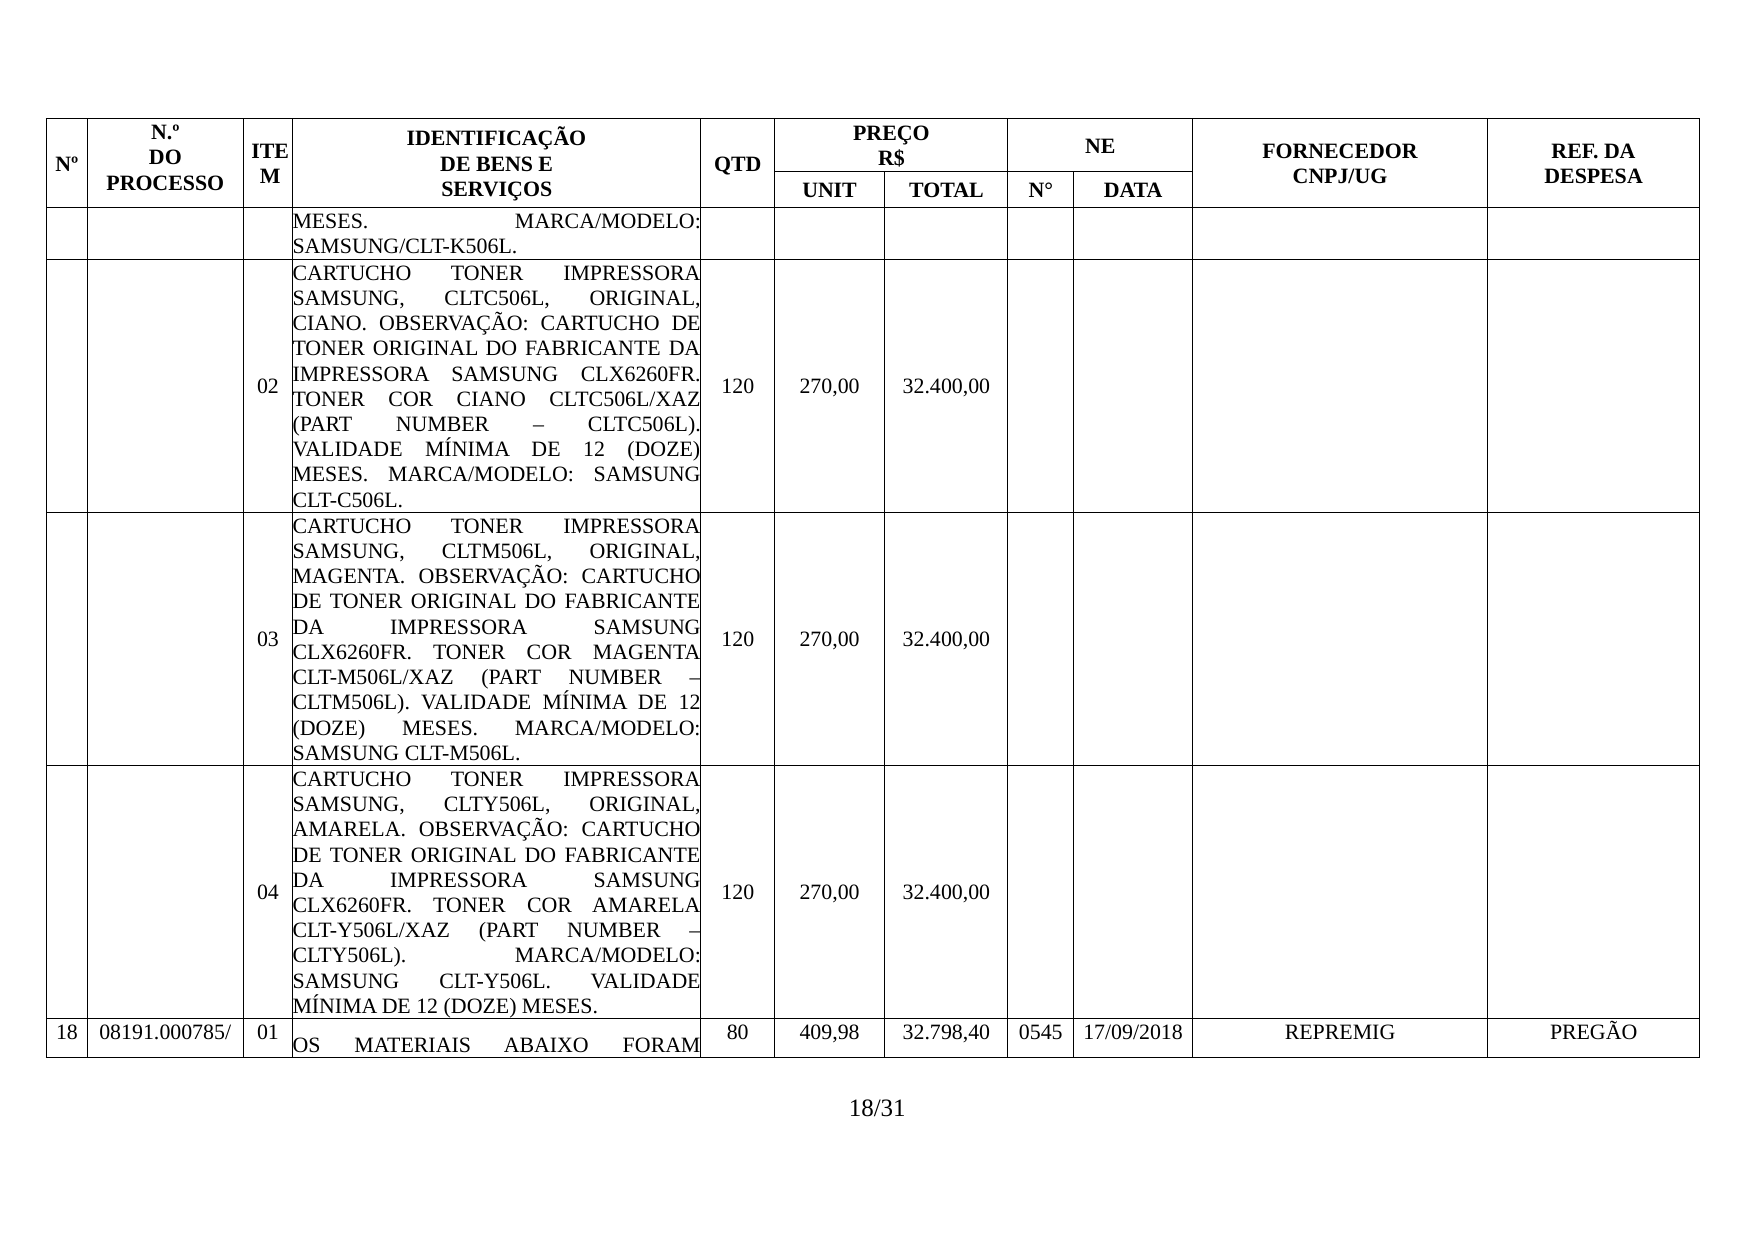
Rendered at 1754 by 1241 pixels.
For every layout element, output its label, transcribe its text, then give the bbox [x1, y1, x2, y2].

table_cell [1193, 208, 1487, 259]
table_cell [1008, 208, 1073, 259]
table_cell UNIT [775, 172, 884, 207]
table_cell [1008, 766, 1073, 1018]
table_cell 80 [701, 1019, 774, 1057]
table_header REF. DA DESPESA [1488, 119, 1699, 207]
table_cell 08191.000785/ [88, 1019, 243, 1057]
table_cell CARTUCHO TONER IMPRESSORA SAMSUNG, CLTM506L, ORIGINAL, MAGENTA. Observação: CARTUCHO DE TONER ORIGINAL DO FABRICANTE DA IMPRESSORA SAMSUNG CLX6260FR. TONER COR MAGENTA CLT-M506L/XAZ (PART NUMBER – CLTM506L). VALIDADE MÍNIMA DE 12 (DOZE) MESES. MARCA/MODELO: SAMSUNG CLT-M506L. [293, 513, 700, 765]
table_cell [1074, 766, 1192, 1018]
table_header N.º DO PROCESSO [88, 119, 243, 207]
table_header NE [1008, 119, 1192, 171]
table_cell 03 [244, 513, 292, 765]
table_cell [88, 260, 243, 512]
table_cell [47, 208, 87, 259]
table_cell OS MATERIAIS ABAIXO FORAM [293, 1019, 700, 1057]
table_cell 17/09/2018 [1074, 1019, 1192, 1057]
table_cell 02 [244, 260, 292, 512]
table_cell CARTUCHO TONER IMPRESSORA SAMSUNG, CLTC506L, ORIGINAL, CIANO. Observação: CARTUCHO DE TONER ORIGINAL DO FABRICANTE DA IMPRESSORA SAMSUNG CLX6260FR. TONER COR CIANO CLTC506L/XAZ (PART NUMBER – CLTC506L). VALIDADE MÍNIMA DE 12 (DOZE) MESES. MARCA/MODELO: SAMSUNG CLT-C506L. [293, 260, 700, 512]
table_cell [1193, 766, 1487, 1018]
table_header IDENTIFICAÇÃO DE BENS E SERVIÇOS [293, 119, 700, 207]
table_cell [88, 208, 243, 259]
table_cell [701, 208, 774, 259]
table_cell [1488, 208, 1699, 259]
table_cell 0545 [1008, 1019, 1073, 1057]
table_header ITEM [244, 119, 292, 207]
table_header QTD [701, 119, 774, 207]
table_cell [88, 513, 243, 765]
table_cell [1488, 260, 1699, 512]
table_cell 01 [244, 1019, 292, 1057]
table_cell 32.798,40 [885, 1019, 1007, 1057]
table_header FORNECEDOR CNPJ/UG [1193, 119, 1487, 207]
table_header PREÇO R$ [775, 119, 1007, 171]
table_cell [1008, 513, 1073, 765]
table_cell 32.400,00 [885, 260, 1007, 512]
table_cell 270,00 [775, 260, 884, 512]
table_cell N° [1008, 172, 1073, 207]
table_cell [1193, 513, 1487, 765]
table_cell PREGÃO [1488, 1019, 1699, 1057]
table_cell REPREMIG [1193, 1019, 1487, 1057]
table_cell [885, 208, 1007, 259]
table_cell [1488, 513, 1699, 765]
table_cell [1074, 260, 1192, 512]
table_cell [47, 260, 87, 512]
table_cell [244, 208, 292, 259]
table_cell [47, 513, 87, 765]
table_cell 32.400,00 [885, 766, 1007, 1018]
table_cell 409,98 [775, 1019, 884, 1057]
table_cell MESES. MARCA/MODELO: SAMSUNG/CLT-K506L. [293, 208, 700, 259]
table_cell [775, 208, 884, 259]
table_cell DATA [1074, 172, 1192, 207]
table_cell [47, 766, 87, 1018]
table_cell TOTAL [885, 172, 1007, 207]
table_cell [88, 766, 243, 1018]
table_cell 270,00 [775, 513, 884, 765]
table_cell 32.400,00 [885, 513, 1007, 765]
table_cell 18 [47, 1019, 87, 1057]
table_cell 04 [244, 766, 292, 1018]
table_cell [1008, 260, 1073, 512]
table_cell 120 [701, 260, 774, 512]
table_cell 120 [701, 513, 774, 765]
table_cell 270,00 [775, 766, 884, 1018]
table_cell [1074, 208, 1192, 259]
table_cell 120 [701, 766, 774, 1018]
table_cell [1193, 260, 1487, 512]
table_cell [1488, 766, 1699, 1018]
table_header Nº [47, 119, 87, 207]
table_cell [1074, 513, 1192, 765]
table_cell CARTUCHO TONER IMPRESSORA SAMSUNG, CLTY506L, ORIGINAL, AMARELA. Observação: CARTUCHO DE TONER ORIGINAL DO FABRICANTE DA IMPRESSORA SAMSUNG CLX6260FR. TONER COR AMARELA CLT-Y506L/XAZ (PART NUMBER – CLTY506L). MARCA/MODELO: SAMSUNG CLT-Y506L. VALIDADE MÍNIMA DE 12 (DOZE) MESES. [293, 766, 700, 1018]
